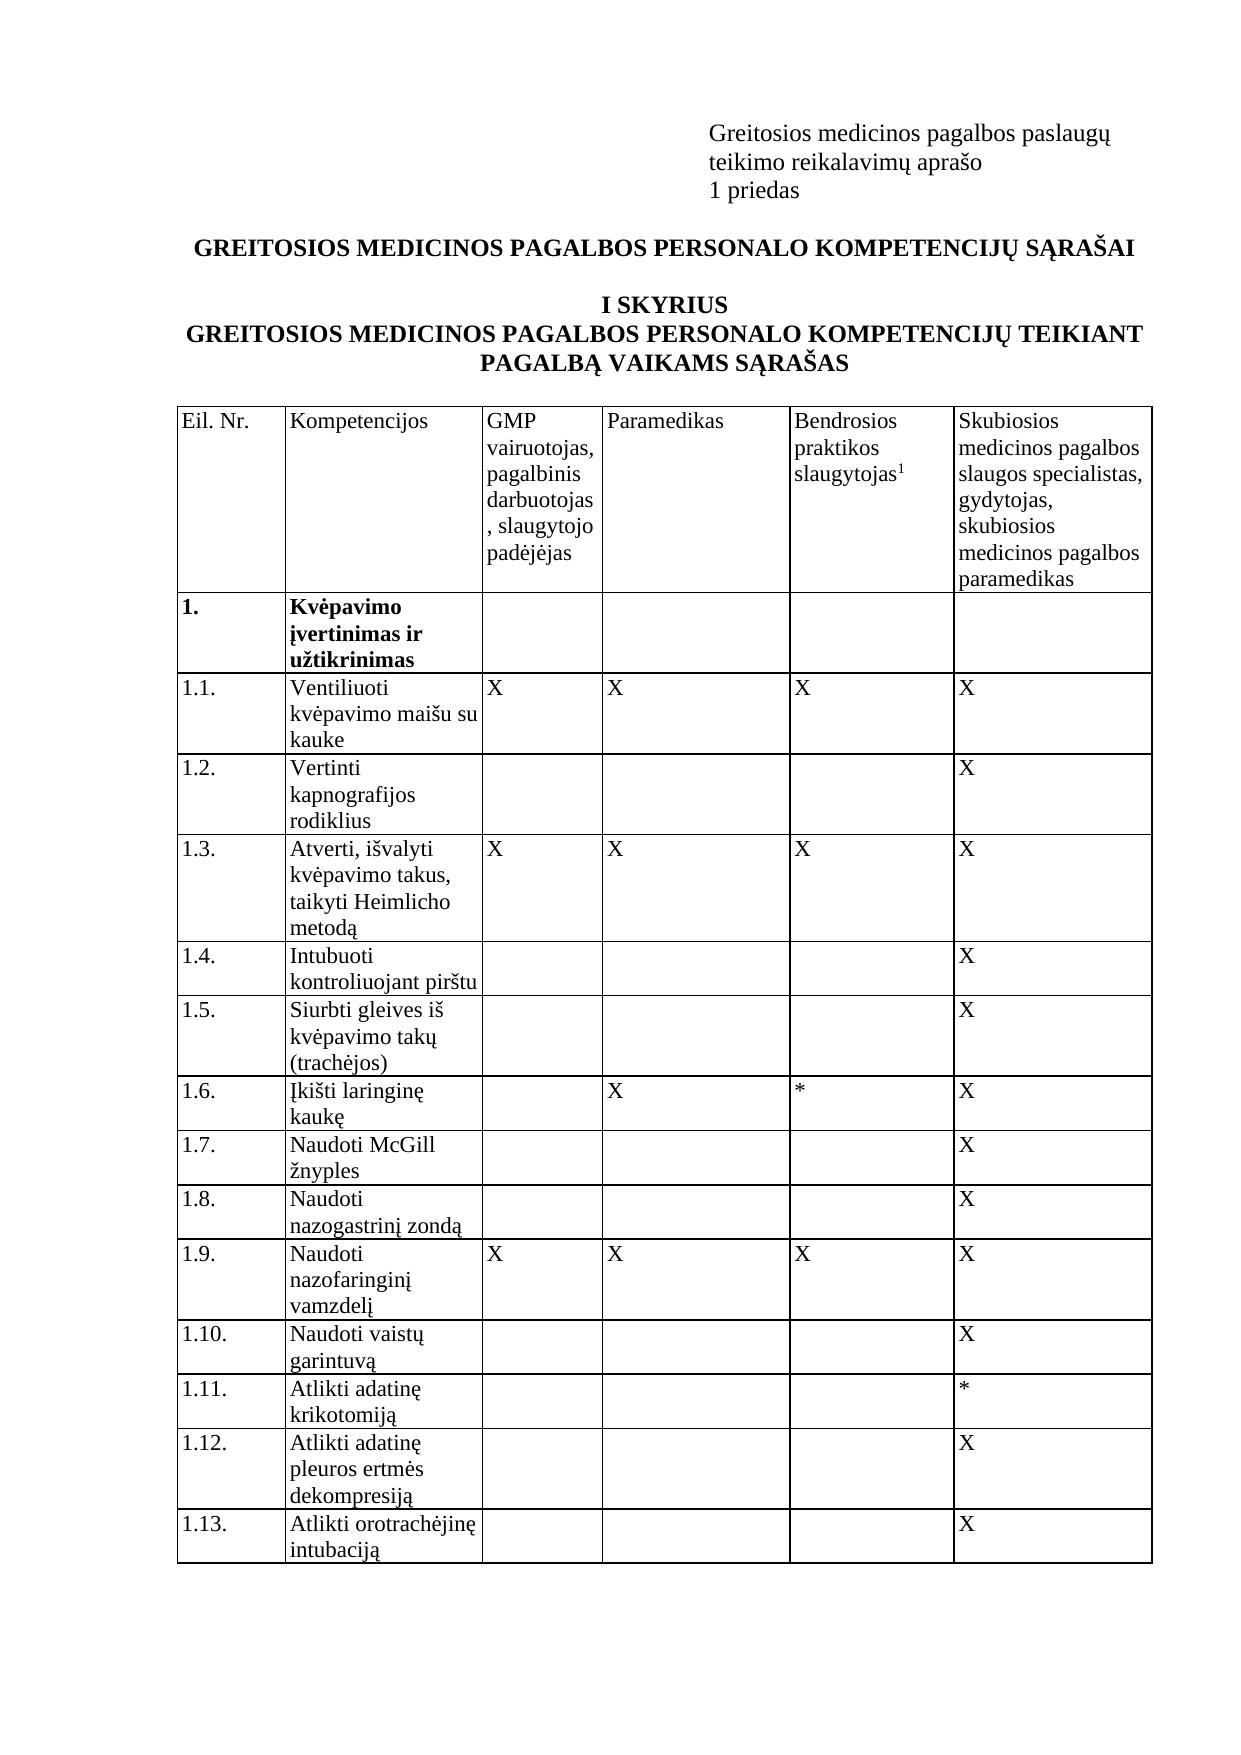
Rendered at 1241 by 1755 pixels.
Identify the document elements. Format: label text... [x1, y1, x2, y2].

table_header Kompetencijos [286, 407, 482, 592]
table_cell X [955, 1131, 1151, 1184]
table_cell Naudoti nazofaringinį vamzdelį [286, 1240, 482, 1319]
table_cell X [483, 1240, 602, 1319]
table_cell Intubuoti kontroliuojant pirštu [286, 942, 482, 995]
table_cell X [955, 1240, 1151, 1319]
text teikimo reikalavimų aprašo [177, 147, 1152, 176]
table_cell X [955, 1186, 1151, 1238]
table_cell X [603, 1240, 789, 1319]
table_cell Ventiliuoti kvėpavimo maišu su kauke [286, 674, 482, 753]
table_cell X [955, 835, 1151, 941]
table_cell X [483, 835, 602, 941]
table_cell 1. [178, 593, 285, 672]
table_cell [483, 1186, 602, 1238]
table_cell [483, 1131, 602, 1184]
table_cell 1.8. [178, 1186, 285, 1238]
text Greitosios medicinos pagalbos paslaugų [177, 118, 1152, 147]
table_cell [791, 593, 953, 672]
table_cell [603, 755, 789, 833]
text I SKYRIUS [177, 291, 1152, 319]
table_cell 1.4. [178, 942, 285, 995]
table_cell [603, 1429, 789, 1508]
table_cell [603, 1510, 789, 1562]
table_cell 1.1. [178, 674, 285, 753]
table_header Eil. Nr. [178, 407, 285, 592]
table_header Skubiosios medicinos pagalbos slaugos specialistas, gydytojas, skubiosios medicinos pagalbos paramedikas [955, 407, 1151, 592]
table_cell X [955, 942, 1151, 995]
table_cell X [955, 1321, 1151, 1373]
table_cell [483, 942, 602, 995]
table_cell [791, 1429, 953, 1508]
table_cell [483, 1429, 602, 1508]
table_cell [791, 1375, 953, 1427]
table_cell X [955, 755, 1151, 833]
table_cell X [791, 835, 953, 941]
table_cell [791, 1321, 953, 1373]
table_cell X [603, 835, 789, 941]
table_cell 1.11. [178, 1375, 285, 1427]
table_cell X [603, 674, 789, 753]
table_cell [483, 1077, 602, 1130]
table_cell [791, 1186, 953, 1238]
table_cell [791, 755, 953, 833]
table_cell Atlikti orotrachėjinę intubaciją [286, 1510, 482, 1562]
table_cell X [955, 1429, 1151, 1508]
table_header GMP vairuotojas, pagalbinis darbuotojas, slaugytojo padėjėjas [483, 407, 602, 592]
table_cell X [483, 674, 602, 753]
table_cell Įkišti laringinę kaukę [286, 1077, 482, 1130]
table_cell * [791, 1077, 953, 1130]
table_cell [483, 1321, 602, 1373]
table_cell X [955, 1510, 1151, 1562]
table_cell 1.9. [178, 1240, 285, 1319]
table_cell [483, 593, 602, 672]
table_cell 1.5. [178, 996, 285, 1075]
table_cell X [791, 674, 953, 753]
table_cell X [955, 996, 1151, 1075]
text GREITOSIOS MEDICINOS PAGALBOS PERSONALO KOMPETENCIJŲ SĄRAŠAI [177, 233, 1152, 262]
table_cell X [603, 1077, 789, 1130]
table_cell [603, 1131, 789, 1184]
table_cell Naudoti nazogastrinį zondą [286, 1186, 482, 1238]
table_cell Kvėpavimo įvertinimas ir užtikrinimas [286, 593, 482, 672]
text 1 priedas [177, 176, 1152, 204]
table_cell 1.7. [178, 1131, 285, 1184]
table_cell [603, 593, 789, 672]
table_cell 1.13. [178, 1510, 285, 1562]
table_cell [955, 593, 1151, 672]
table_cell 1.12. [178, 1429, 285, 1508]
text GREITOSIOS MEDICINOS PAGALBOS personalo kompetencijų teikiant pagalbą vaikams sąrašas [177, 319, 1152, 377]
table_cell X [791, 1240, 953, 1319]
table_cell [603, 1186, 789, 1238]
table_cell [791, 1131, 953, 1184]
table_cell [603, 996, 789, 1075]
table_cell Siurbti gleives iš kvėpavimo takų (trachėjos) [286, 996, 482, 1075]
table_cell X [955, 1077, 1151, 1130]
table_cell [791, 996, 953, 1075]
table_header Paramedikas [603, 407, 789, 592]
table_cell X [955, 674, 1151, 753]
table_cell Atlikti adatinę pleuros ertmės dekompresiją [286, 1429, 482, 1508]
table_header Bendrosios praktikos slaugytojas1 [791, 407, 953, 592]
table_cell [791, 1510, 953, 1562]
table_cell * [955, 1375, 1151, 1427]
table_cell Atlikti adatinę krikotomiją [286, 1375, 482, 1427]
table_cell 1.2. [178, 755, 285, 833]
table_cell 1.6. [178, 1077, 285, 1130]
table_cell Naudoti vaistų garintuvą [286, 1321, 482, 1373]
table_cell [483, 996, 602, 1075]
table_cell Vertinti kapnografijos rodiklius [286, 755, 482, 833]
table_cell Naudoti McGill žnyples [286, 1131, 482, 1184]
table_cell [603, 1375, 789, 1427]
table_cell [483, 1375, 602, 1427]
table_cell [791, 942, 953, 995]
table_cell 1.3. [178, 835, 285, 941]
table_cell Atverti, išvalyti kvėpavimo takus, taikyti Heimlicho metodą [286, 835, 482, 941]
table_cell [603, 942, 789, 995]
table_cell [483, 755, 602, 833]
table_cell [483, 1510, 602, 1562]
table_cell [603, 1321, 789, 1373]
table_cell 1.10. [178, 1321, 285, 1373]
